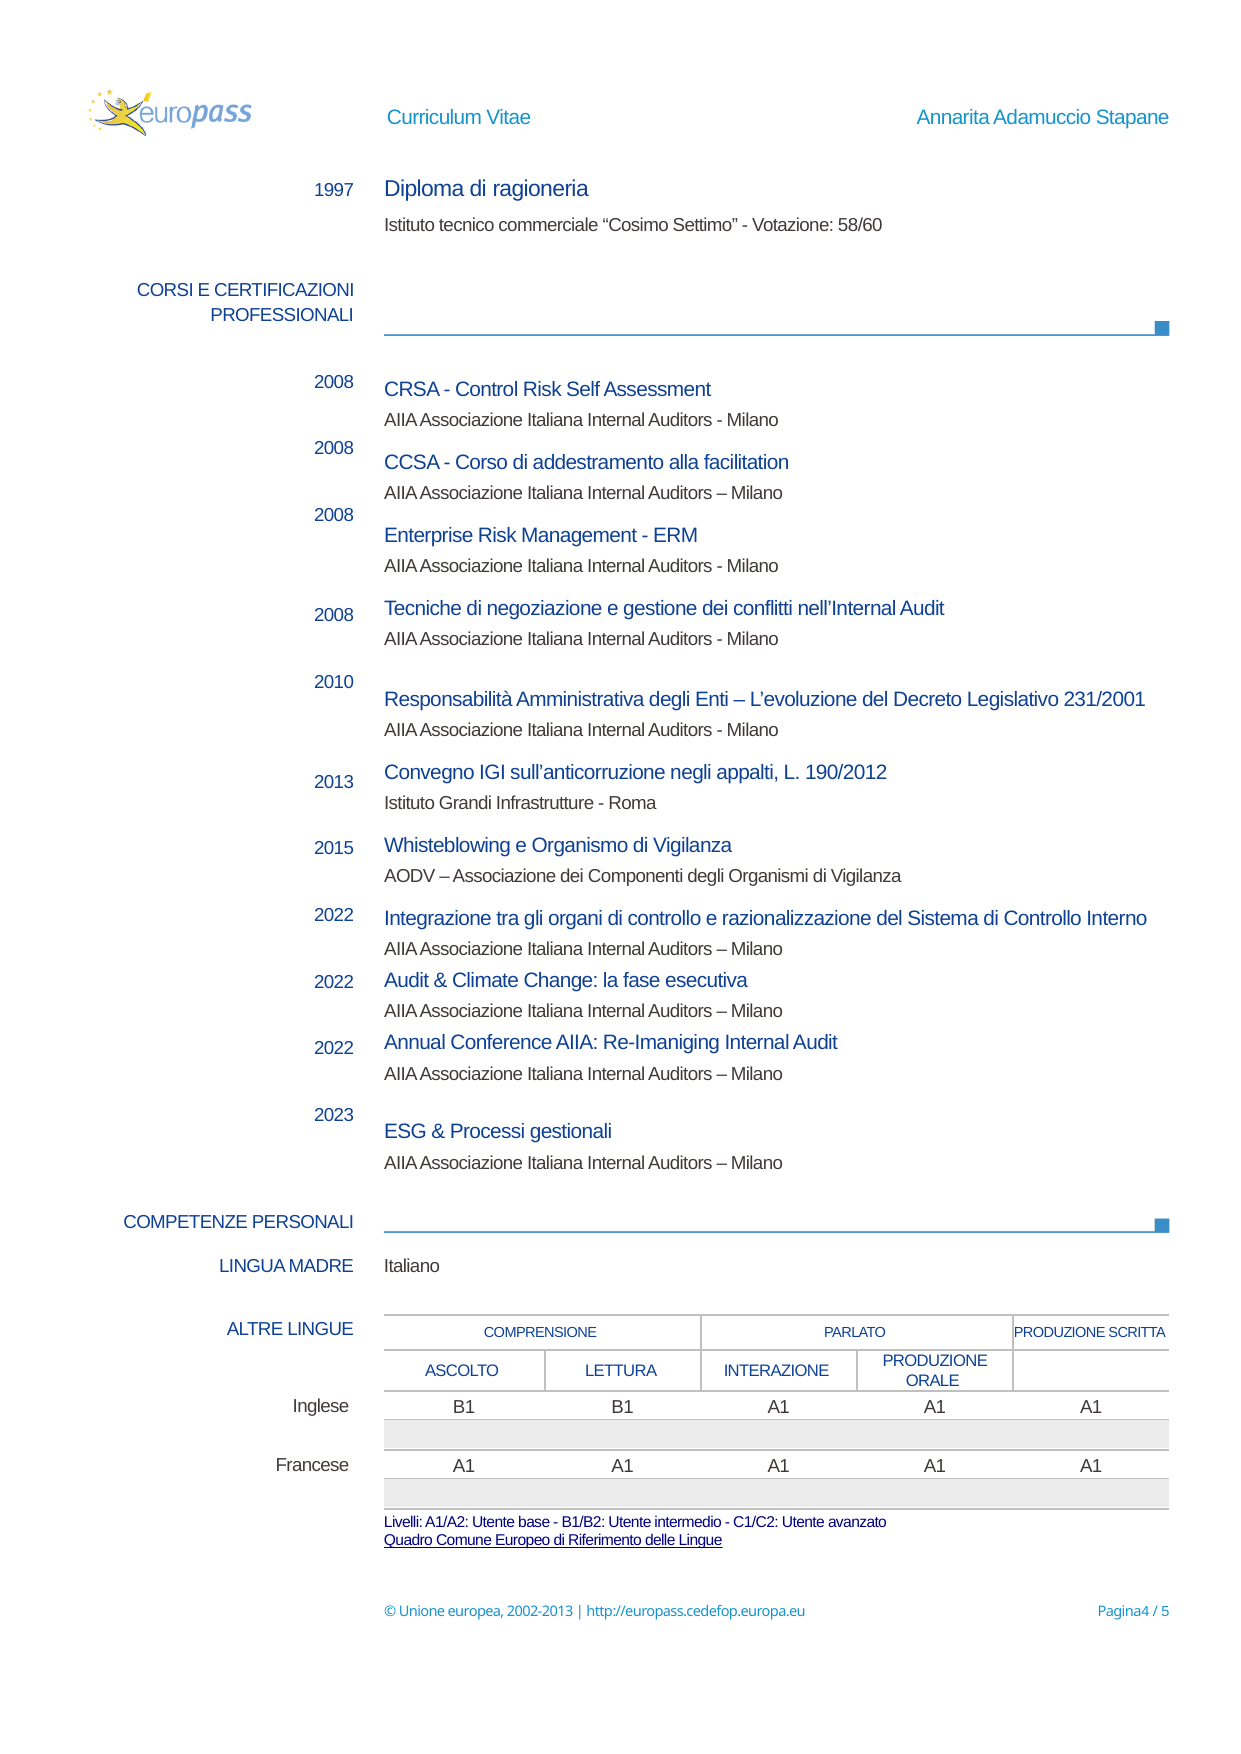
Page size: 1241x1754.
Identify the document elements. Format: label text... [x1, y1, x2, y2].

table_cell [89, 1508, 384, 1549]
table_header Lingua madre [89, 1252, 384, 1278]
table_cell CRSA - Control Risk Self Assessment AIIA Associazione Italiana Internal Auditors - Milano CCSA - Corso di addestramento alla facilitation AIIA Associazione Italiana Internal Auditors – Milano Enterprise Risk Management - ERM AIIA Associazione Italiana Internal Auditors - Milano Tecniche di negoziazione e gestione dei conflitti nell’Internal Audit AIIA Associazione Italiana Internal Auditors - Milano Responsabilità Amministrativa degli Enti – L’evoluzione del Decreto Legislativo 231/2001 AIIA Associazione Italiana Internal Auditors - Milano Convegno IGI sull’anticorruzione negli appalti, L. 190/2012 Istituto Grandi Infrastrutture - Roma Whisteblowing e Organismo di Vigilanza AODV – Associazione dei Componenti degli Organismi di Vigilanza Integrazione tra gli organi di controllo e razionalizzazione del Sistema di Controllo Interno AIIA Associazione Italiana Internal Auditors – Milano Audit & Climate Change: la fase esecutiva AIIA Associazione Italiana Internal Auditors – Milano Annual Conference AIIA: Re-Imaniging Internal Audit AIIA Associazione Italiana Internal Auditors – Milano ESG & Processi gestionali AIIA Associazione Italiana Internal Auditors – Milano [384, 336, 1169, 1211]
table_cell [89, 1478, 384, 1507]
table_cell Inglese [89, 1390, 384, 1419]
table_cell A1 [701, 1451, 857, 1478]
table_cell B1 [545, 1392, 701, 1419]
table_cell A1 [1013, 1451, 1169, 1478]
table_cell A1 [701, 1392, 857, 1419]
table_cell Diploma di ragioneria Istituto tecnico commerciale “Cosimo Settimo” - Votazione: 58/60 [384, 171, 1169, 334]
table_cell A1 [857, 1451, 1013, 1478]
table_cell [384, 1278, 1169, 1314]
table_cell [384, 1420, 1169, 1448]
table_cell Interazione [702, 1351, 856, 1389]
table_cell Produzione orale [858, 1351, 1012, 1389]
table_cell A1 [857, 1392, 1013, 1419]
table_cell A1 [545, 1451, 701, 1478]
table_cell [1014, 1351, 1169, 1389]
table_cell Ascolto [384, 1351, 544, 1389]
table_cell [384, 1211, 1169, 1231]
table_cell [89, 1419, 384, 1448]
table_cell [89, 1278, 384, 1314]
table_cell Altre lingue [89, 1314, 384, 1389]
table_cell Francese [89, 1449, 384, 1478]
table_cell COMPETENZE PERSONALI [89, 1211, 384, 1233]
table_header Italiano [384, 1252, 1169, 1278]
table_cell COMPRENSIONE [384, 1316, 700, 1349]
table_cell B1 [384, 1392, 544, 1419]
table_cell A1 [1013, 1392, 1169, 1419]
table_cell Livelli: A1/A2: Utente base - B1/B2: Utente intermedio - C1/C2: Utente avanzato Quadro Comune Europeo di Riferimento delle Lingue [384, 1510, 1169, 1549]
table_cell A1 [384, 1451, 544, 1478]
table_cell 1997 Corsi e certificazioni professionali 2008 2008 2008 2008 2010 2013 2015 2022 2022 2022 2023 [89, 171, 384, 1211]
table_cell [384, 1479, 1169, 1507]
table_cell PARLATO [702, 1316, 1012, 1349]
table_cell Lettura [546, 1351, 700, 1389]
table_cell PRODUZIONE SCRITTA [1014, 1316, 1169, 1349]
